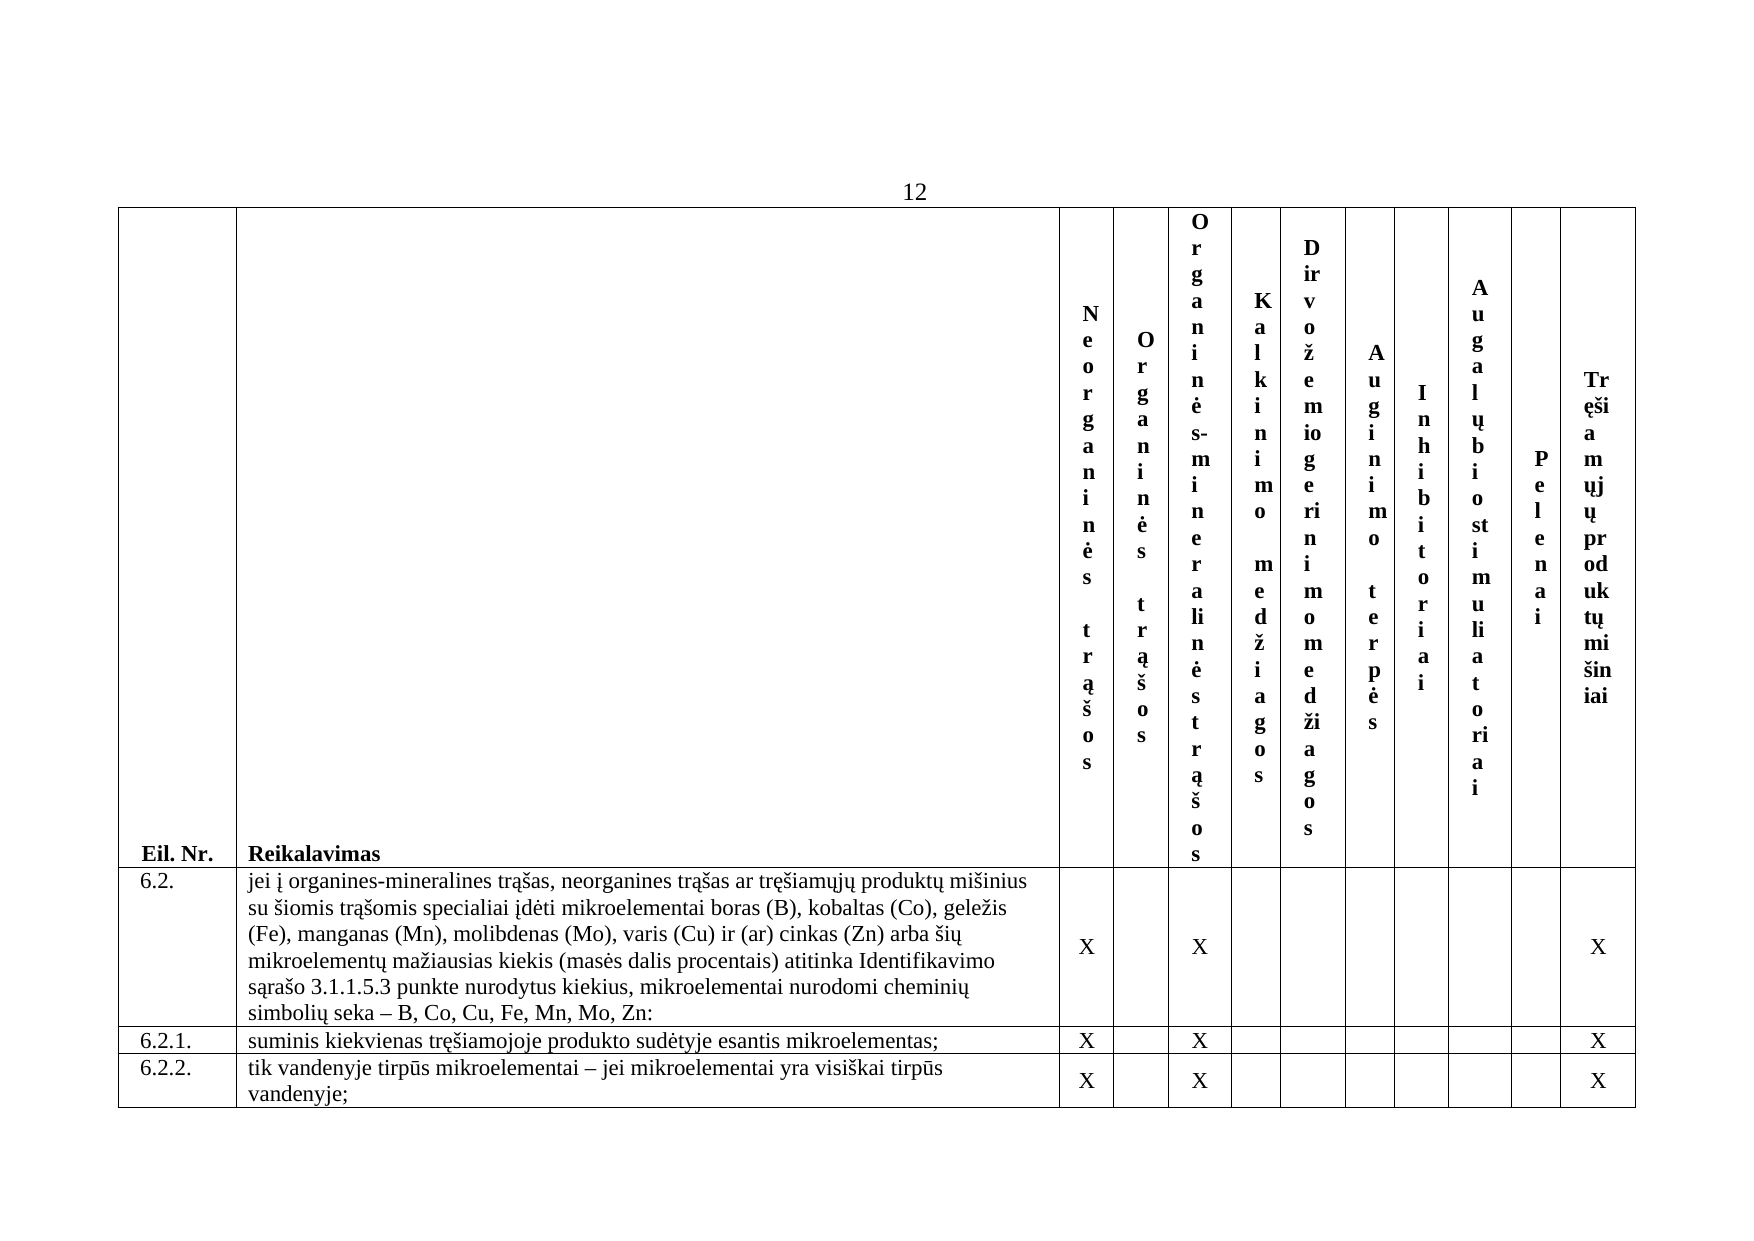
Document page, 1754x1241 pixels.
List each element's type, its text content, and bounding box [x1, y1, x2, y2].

table_header Inhibitoriai [1395, 208, 1448, 867]
table_header Organinės trąšos [1114, 208, 1168, 867]
table_cell [1346, 868, 1394, 1026]
table_header Kalkinimo medžiagos [1232, 208, 1280, 867]
table_cell [1395, 1027, 1448, 1053]
table_cell X [1561, 1027, 1635, 1053]
table_header Organinės-mineralinės trąšos [1169, 208, 1231, 867]
table_cell [1449, 1054, 1511, 1107]
table_cell X [1169, 868, 1231, 1026]
table_cell [1281, 1027, 1345, 1053]
table_cell [1114, 868, 1168, 1026]
table_header Pelenai [1512, 208, 1560, 867]
table_header Auginimo terpės [1346, 208, 1394, 867]
table_cell suminis kiekvienas tręšiamojoje produkto sudėtyje esantis mikroelementas; [237, 1027, 1059, 1053]
table_cell [1395, 1054, 1448, 1107]
table_cell X [1169, 1027, 1231, 1053]
table_cell X [1060, 868, 1113, 1026]
table_cell X [1169, 1054, 1231, 1107]
table_cell X [1561, 1054, 1635, 1107]
table_cell [1346, 1027, 1394, 1053]
table_cell [1114, 1027, 1168, 1053]
table_header Reikalavimas [237, 208, 1059, 867]
table_cell X [1060, 1027, 1113, 1053]
table_cell [1395, 868, 1448, 1026]
table_cell [1281, 1054, 1345, 1107]
table_cell 6.2.2. [119, 1054, 236, 1107]
table_cell jei į organines-mineralines trąšas, neorganines trąšas ar tręšiamųjų produktų mišinius su šiomis trąšomis specialiai įdėti mikroelementai boras (B), kobaltas (Co), geležis (Fe), manganas (Mn), molibdenas (Mo), varis (Cu) ir (ar) cinkas (Zn) arba šių mikroelementų mažiausias kiekis (masės dalis procentais) atitinka Identifikavimo sąrašo 3.1.1.5.3 punkte nurodytus kiekius, mikroelementai nurodomi cheminių simbolių seka – B, Co, Cu, Fe, Mn, Mo, Zn: [237, 868, 1059, 1026]
table_cell [1114, 1054, 1168, 1107]
table_cell [1232, 1027, 1280, 1053]
table_cell [1449, 1027, 1511, 1053]
table_cell [1346, 1054, 1394, 1107]
table_cell tik vandenyje tirpūs mikroelementai – jei mikroelementai yra visiškai tirpūs vandenyje; [237, 1054, 1059, 1107]
table_header Neorganinės trąšos [1060, 208, 1113, 867]
table_cell [1449, 868, 1511, 1026]
table_header Augalų biostimuliatoriai [1449, 208, 1511, 867]
table_cell 6.2.1. [119, 1027, 236, 1053]
table_cell [1232, 1054, 1280, 1107]
table_cell 6.2. [119, 868, 236, 1026]
table_cell [1281, 868, 1345, 1026]
table_header Eil. Nr. [119, 208, 236, 867]
table_header Tręšiamųjų produktų mišiniai [1561, 208, 1635, 867]
table_cell [1512, 1027, 1560, 1053]
table_cell [1232, 868, 1280, 1026]
table_cell [1512, 868, 1560, 1026]
table_header Dirvožemio gerinimo medžiagos [1281, 208, 1345, 867]
table_cell X [1561, 868, 1635, 1026]
table_cell X [1060, 1054, 1113, 1107]
table_cell [1512, 1054, 1560, 1107]
